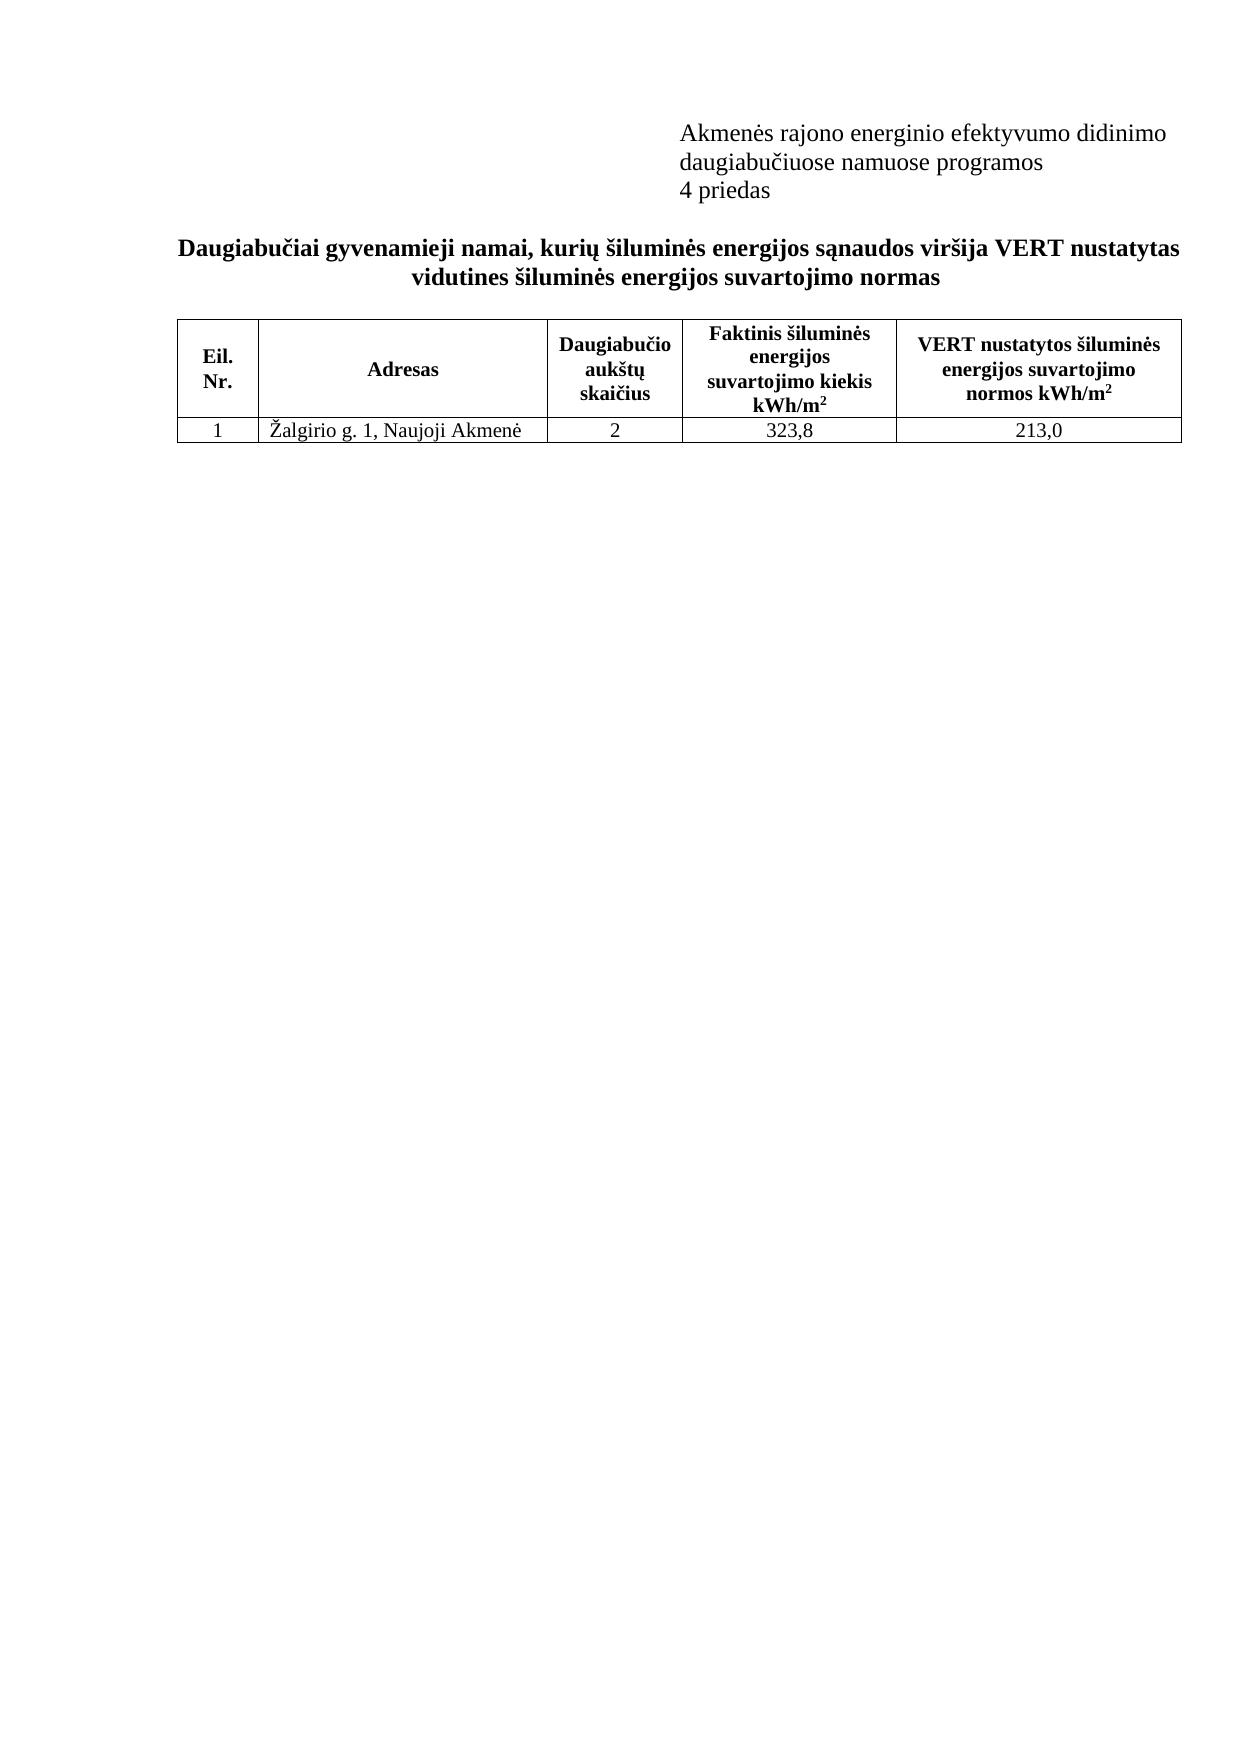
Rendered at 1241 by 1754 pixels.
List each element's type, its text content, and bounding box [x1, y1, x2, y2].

text Akmenės rajono energinio efektyvumo didinimo [177, 118, 1181, 147]
table_header Faktinis šiluminės energijos suvartojimo kiekis kWh/m2 [683, 320, 896, 417]
table_cell 213,0 [897, 418, 1181, 442]
text daugiabučiuose namuose programos [177, 147, 1181, 176]
table_cell Žalgirio g. 1, Naujoji Akmenė [259, 418, 547, 442]
table_cell 323,8 [683, 418, 896, 442]
table_header Adresas [259, 320, 547, 417]
text 4 priedas [177, 176, 1181, 204]
table_header Daugiabučio aukštų skaičius [548, 320, 682, 417]
table_header Eil. Nr. [178, 320, 258, 417]
table_cell 1 [178, 418, 258, 442]
text Daugiabučiai gyvenamieji namai, kurių šiluminės energijos sąnaudos viršija VERT nustatytas vidutines šiluminės energijos suvartojimo normas [177, 233, 1181, 291]
table_cell 2 [548, 418, 682, 442]
table_header VERT nustatytos šiluminės energijos suvartojimo normos kWh/m2 [897, 320, 1181, 417]
